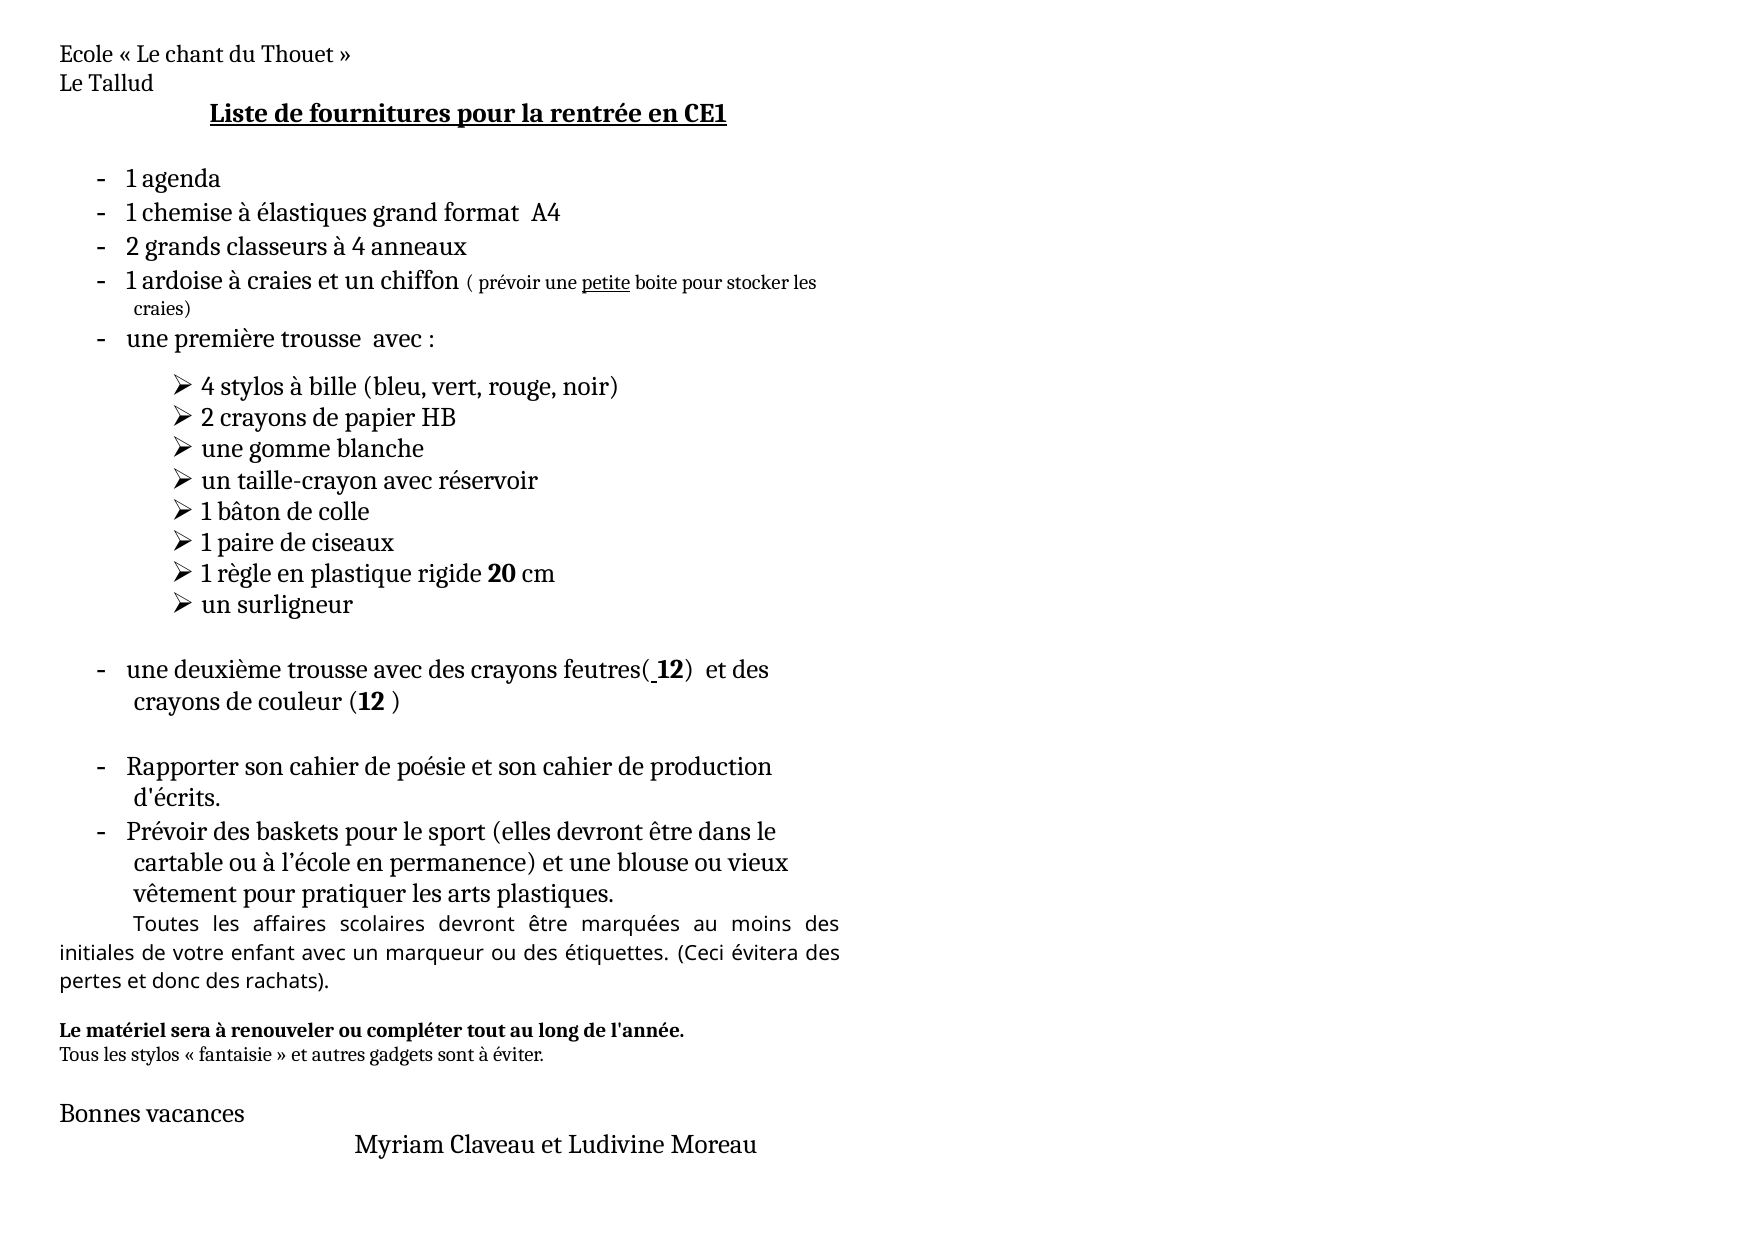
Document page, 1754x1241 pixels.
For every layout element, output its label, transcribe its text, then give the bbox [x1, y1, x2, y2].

subtitle Liste de fournitures pour la rentrée en CE1 [59, 98, 840, 129]
list un taille-crayon avec réservoir [171, 465, 840, 496]
text Tous les stylos « fantaisie » et autres gadgets sont à éviter. [59, 1043, 840, 1067]
subtitle Ecole « Le chant du Thouet » [59, 40, 840, 69]
text Toutes les affaires scolaires devront être marquées au moins des initiales de votre enfant avec un marqueur ou des étiquettes. (Ceci évitera des pertes et donc des rachats). [59, 909, 840, 995]
list Prévoir des baskets pour le sport (elles devront être dans le cartable ou à l’école en permanence) et une blouse ou vieux vêtement pour pratiquer les arts plastiques. [96, 813, 840, 909]
list 1 agenda [96, 160, 840, 194]
list une deuxième trousse avec des crayons feutres( 12) et des crayons de couleur (12 ) [96, 652, 840, 717]
list une gomme blanche [171, 433, 840, 465]
list 1 règle en plastique rigide 20 cm [171, 558, 840, 589]
list 2 crayons de papier HB [171, 402, 840, 433]
list 1 bâton de colle [171, 496, 840, 527]
list Rapporter son cahier de poésie et son cahier de production d'écrits. [96, 748, 840, 813]
list une première trousse avec : [96, 320, 840, 354]
text Le matériel sera à renouveler ou compléter tout au long de l'année. [59, 1019, 840, 1043]
text Bonnes vacances [59, 1098, 840, 1129]
list 1 chemise à élastiques grand format A4 [96, 194, 840, 228]
list 4 stylos à bille (bleu, vert, rouge, noir) [171, 371, 840, 402]
text Myriam Claveau et Ludivine Moreau [59, 1129, 840, 1160]
list 1 paire de ciseaux [171, 527, 840, 558]
list 2 grands classeurs à 4 anneaux [96, 228, 840, 262]
list un surligneur [171, 589, 840, 620]
list 1 ardoise à craies et un chiffon ( prévoir une petite boite pour stocker les craies) [96, 262, 840, 320]
text Le Tallud [59, 69, 840, 98]
